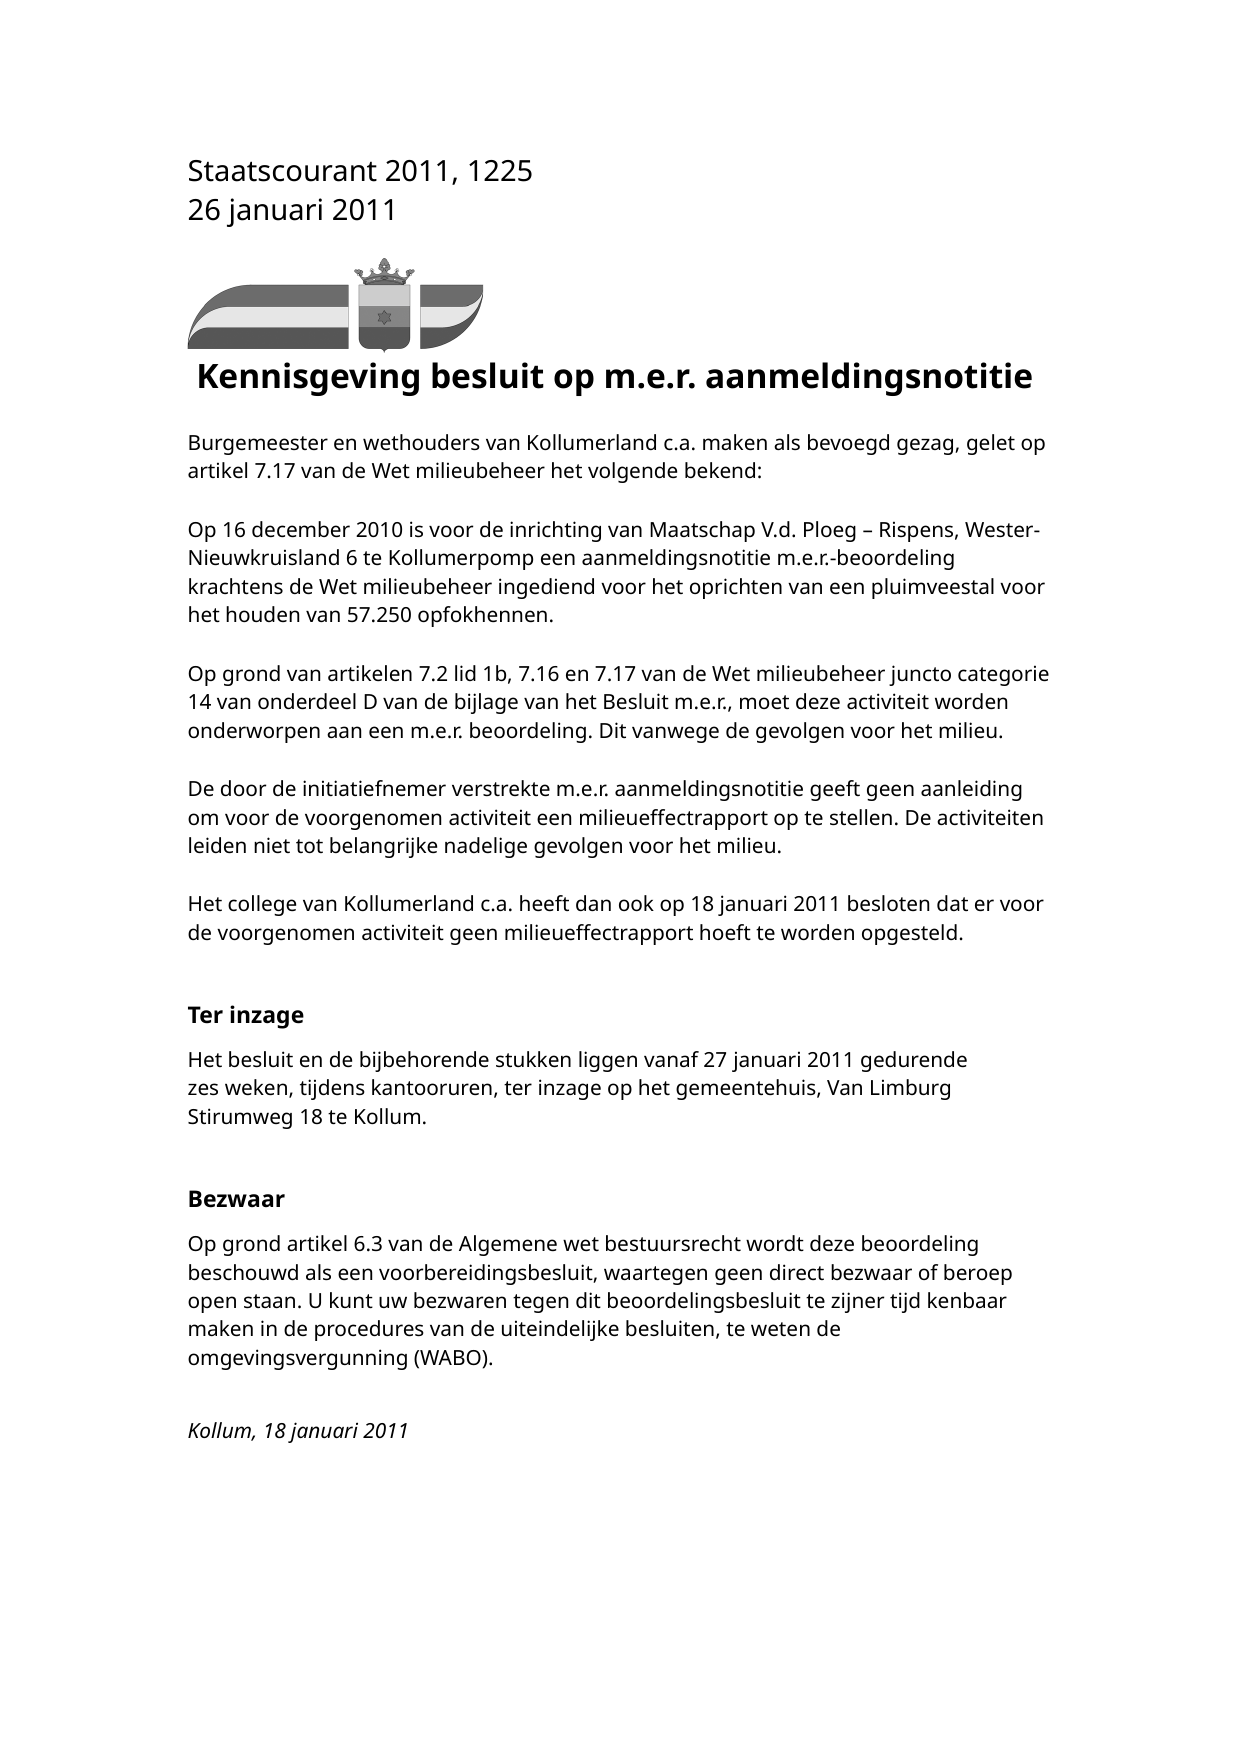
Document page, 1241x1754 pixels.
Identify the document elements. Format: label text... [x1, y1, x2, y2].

text De door de initiatiefnemer verstrekte m.e.r. aanmeldingsnotitie geeft geen aanleiding om voor de voorgenomen activiteit een milieueffectrapport op te stellen. De activiteiten leiden niet tot belangrijke nadelige gevolgen voor het milieu. [187, 774, 1053, 859]
text Het besluit en de bijbehorende stukken liggen vanaf 27 januari 2011 gedurende zes weken, tijdens kantooruren, ter inzage op het gemeentehuis, Van Limburg Stirumweg 18 te Kollum. [187, 1045, 1053, 1130]
subtitle Bezwaar [187, 1183, 1053, 1214]
text Kollum, 18 januari 2011 [187, 1416, 1053, 1445]
subtitle Kennisgeving besluit op m.e.r. aanmeldingsnotitie [187, 271, 1053, 398]
text Staatscourant 2011, 1225 [187, 150, 1053, 190]
subtitle Ter inzage [187, 999, 1053, 1030]
text Burgemeester en wethouders van Kollumerland c.a. maken als bevoegd gezag, gelet op artikel 7.17 van de Wet milieubeheer het volgende bekend: [187, 428, 1053, 485]
text Op grond artikel 6.3 van de Algemene wet bestuursrecht wordt deze beoordeling beschouwd als een voorbereidingsbesluit, waartegen geen direct bezwaar of beroep open staan. U kunt uw bezwaren tegen dit beoordelingsbesluit te zijner tijd kenbaar maken in de procedures van de uiteindelijke besluiten, te weten de omgevingsvergunning (WABO). [187, 1229, 1053, 1371]
text 26 januari 2011 [187, 190, 1053, 229]
picture [187, 258, 484, 353]
text Op 16 december 2010 is voor de inrichting van Maatschap V.d. Ploeg – Rispens, Wester-Nieuwkruisland 6 te Kollumerpomp een aanmeldingsnotitie m.e.r.-beoordeling krachtens de Wet milieubeheer ingediend voor het oprichten van een pluimveestal voor het houden van 57.250 opfokhennen. [187, 515, 1053, 629]
text Het college van Kollumerland c.a. heeft dan ook op 18 januari 2011 besloten dat er voor de voorgenomen activiteit geen milieueffectrapport hoeft te worden opgesteld. [187, 889, 1053, 946]
text Op grond van artikelen 7.2 lid 1b, 7.16 en 7.17 van de Wet milieubeheer juncto categorie 14 van onderdeel D van de bijlage van het Besluit m.e.r., moet deze activiteit worden onderworpen aan een m.e.r. beoordeling. Dit vanwege de gevolgen voor het milieu. [187, 659, 1053, 744]
